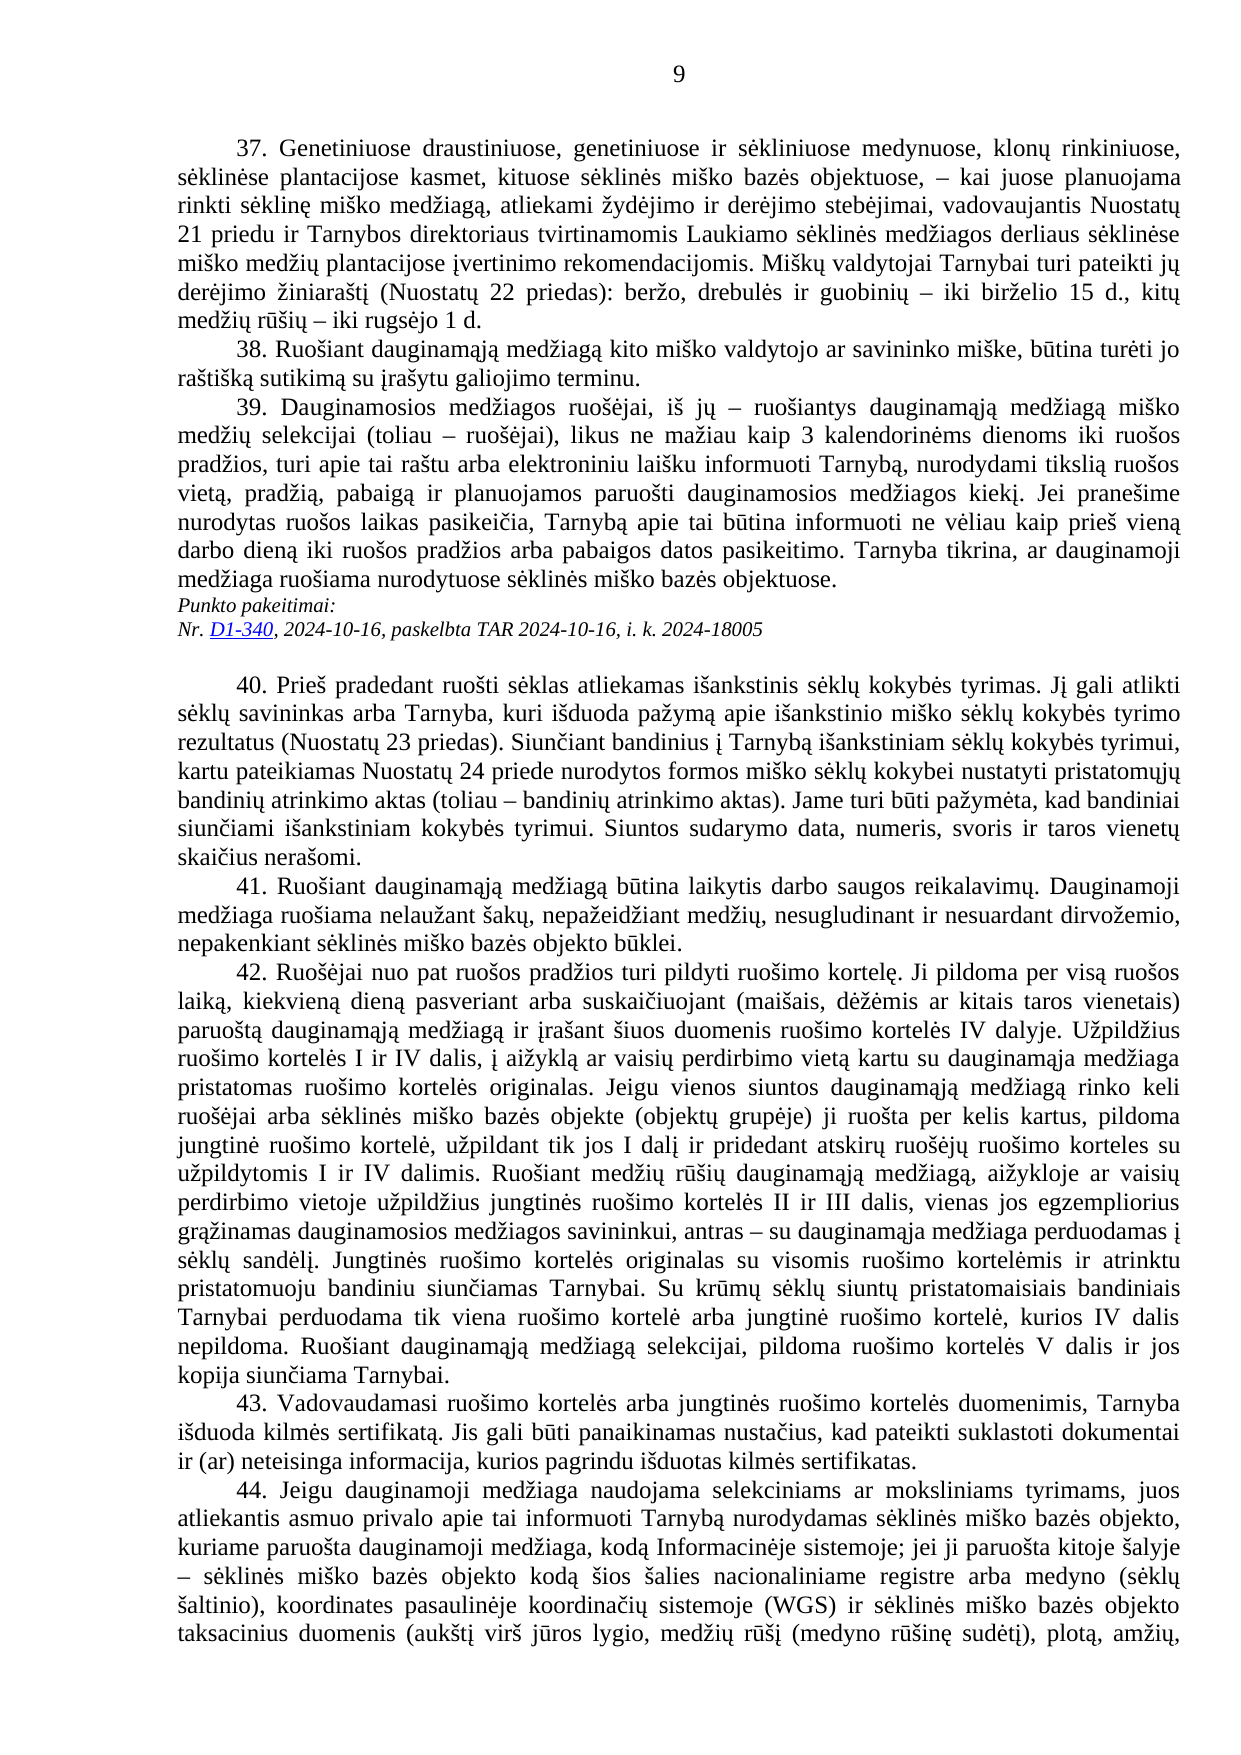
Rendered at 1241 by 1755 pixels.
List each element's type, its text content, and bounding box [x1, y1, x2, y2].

text 43. Vadovaudamasi ruošimo kortelės arba jungtinės ruošimo kortelės duomenimis, Tarnyba išduoda kilmės sertifikatą. Jis gali būti panaikinamas nustačius, kad pateikti suklastoti dokumentai ir (ar) neteisinga informacija, kurios pagrindu išduotas kilmės sertifikatas. [177, 1388, 1181, 1475]
text 40. Prieš pradedant ruošti sėklas atliekamas išankstinis sėklų kokybės tyrimas. Jį gali atlikti sėklų savininkas arba Tarnyba, kuri išduoda pažymą apie išankstinio miško sėklų kokybės tyrimo rezultatus (Nuostatų 23 priedas). Siunčiant bandinius į Tarnybą išankstiniam sėklų kokybės tyrimui, kartu pateikiamas Nuostatų 24 priede nurodytos formos miško sėklų kokybei nustatyti pristatomųjų bandinių atrinkimo aktas (toliau – bandinių atrinkimo aktas). Jame turi būti pažymėta, kad bandiniai siunčiami išankstiniam kokybės tyrimui. Siuntos sudarymo data, numeris, svoris ir taros vienetų skaičius nerašomi. [177, 670, 1181, 871]
text 37. Genetiniuose draustiniuose, genetiniuose ir sėkliniuose medynuose, klonų rinkiniuose, sėklinėse plantacijose kasmet, kituose sėklinės miško bazės objektuose, – kai juose planuojama rinkti sėklinę miško medžiagą, atliekami žydėjimo ir derėjimo stebėjimai, vadovaujantis Nuostatų 21 priedu ir Tarnybos direktoriaus tvirtinamomis Laukiamo sėklinės medžiagos derliaus sėklinėse miško medžių plantacijose įvertinimo rekomendacijomis. Miškų valdytojai Tarnybai turi pateikti jų derėjimo žiniaraštį (Nuostatų 22 priedas): beržo, drebulės ir guobinių – iki birželio 15 d., kitų medžių rūšių – iki rugsėjo 1 d. [177, 133, 1181, 334]
text 39. Dauginamosios medžiagos ruošėjai, iš jų – ruošiantys dauginamąją medžiagą miško medžių selekcijai (toliau – ruošėjai), likus ne mažiau kaip 3 kalendorinėms dienoms iki ruošos pradžios, turi apie tai raštu arba elektroniniu laišku informuoti Tarnybą, nurodydami tikslią ruošos vietą, pradžią, pabaigą ir planuojamos paruošti dauginamosios medžiagos kiekį. Jei pranešime nurodytas ruošos laikas pasikeičia, Tarnybą apie tai būtina informuoti ne vėliau kaip prieš vieną darbo dieną iki ruošos pradžios arba pabaigos datos pasikeitimo. Tarnyba tikrina, ar dauginamoji medžiaga ruošiama nurodytuose sėklinės miško bazės objektuose. [177, 392, 1181, 593]
text 38. Ruošiant dauginamąją medžiagą kito miško valdytojo ar savininko miške, būtina turėti jo raštišką sutikimą su įrašytu galiojimo terminu. [177, 334, 1181, 392]
text 41. Ruošiant dauginamąją medžiagą būtina laikytis darbo saugos reikalavimų. Dauginamoji medžiaga ruošiama nelaužant šakų, nepažeidžiant medžių, nesugludinant ir nesuardant dirvožemio, nepakenkiant sėklinės miško bazės objekto būklei. [177, 871, 1181, 957]
text 44. Jeigu dauginamoji medžiaga naudojama selekciniams ar moksliniams tyrimams, juos atliekantis asmuo privalo apie tai informuoti Tarnybą nurodydamas sėklinės miško bazės objekto, kuriame paruošta dauginamoji medžiaga, kodą Informacinėje sistemoje; jei ji paruošta kitoje šalyje – sėklinės miško bazės objekto kodą šios šalies nacionaliniame registre arba medyno (sėklų šaltinio), koordinates pasaulinėje koordinačių sistemoje (WGS) ir sėklinės miško bazės objekto taksacinius duomenis (aukštį virš jūros lygio, medžių rūšį (medyno rūšinę sudėtį), plotą, amžių, [177, 1475, 1181, 1647]
text Punkto pakeitimai: [177, 593, 1181, 617]
text Nr. D1-340, 2024-10-16, paskelbta TAR 2024-10-16, i. k. 2024-18005 [177, 617, 1181, 641]
text 42. Ruošėjai nuo pat ruošos pradžios turi pildyti ruošimo kortelę. Ji pildoma per visą ruošos laiką, kiekvieną dieną pasveriant arba suskaičiuojant (maišais, dėžėmis ar kitais taros vienetais) paruoštą dauginamąją medžiagą ir įrašant šiuos duomenis ruošimo kortelės IV dalyje. Užpildžius ruošimo kortelės I ir IV dalis, į aižyklą ar vaisių perdirbimo vietą kartu su dauginamąja medžiaga pristatomas ruošimo kortelės originalas. Jeigu vienos siuntos dauginamąją medžiagą rinko keli ruošėjai arba sėklinės miško bazės objekte (objektų grupėje) ji ruošta per kelis kartus, pildoma jungtinė ruošimo kortelė, užpildant tik jos I dalį ir pridedant atskirų ruošėjų ruošimo korteles su užpildytomis I ir IV dalimis. Ruošiant medžių rūšių dauginamąją medžiagą, aižykloje ar vaisių perdirbimo vietoje užpildžius jungtinės ruošimo kortelės II ir III dalis, vienas jos egzempliorius grąžinamas dauginamosios medžiagos savininkui, antras – su dauginamąja medžiaga perduodamas į sėklų sandėlį. Jungtinės ruošimo kortelės originalas su visomis ruošimo kortelėmis ir atrinktu pristatomuoju bandiniu siunčiamas Tarnybai. Su krūmų sėklų siuntų pristatomaisiais bandiniais Tarnybai perduodama tik viena ruošimo kortelė arba jungtinė ruošimo kortelė, kurios IV dalis nepildoma. Ruošiant dauginamąją medžiagą selekcijai, pildoma ruošimo kortelės V dalis ir jos kopija siunčiama Tarnybai. [177, 957, 1181, 1388]
